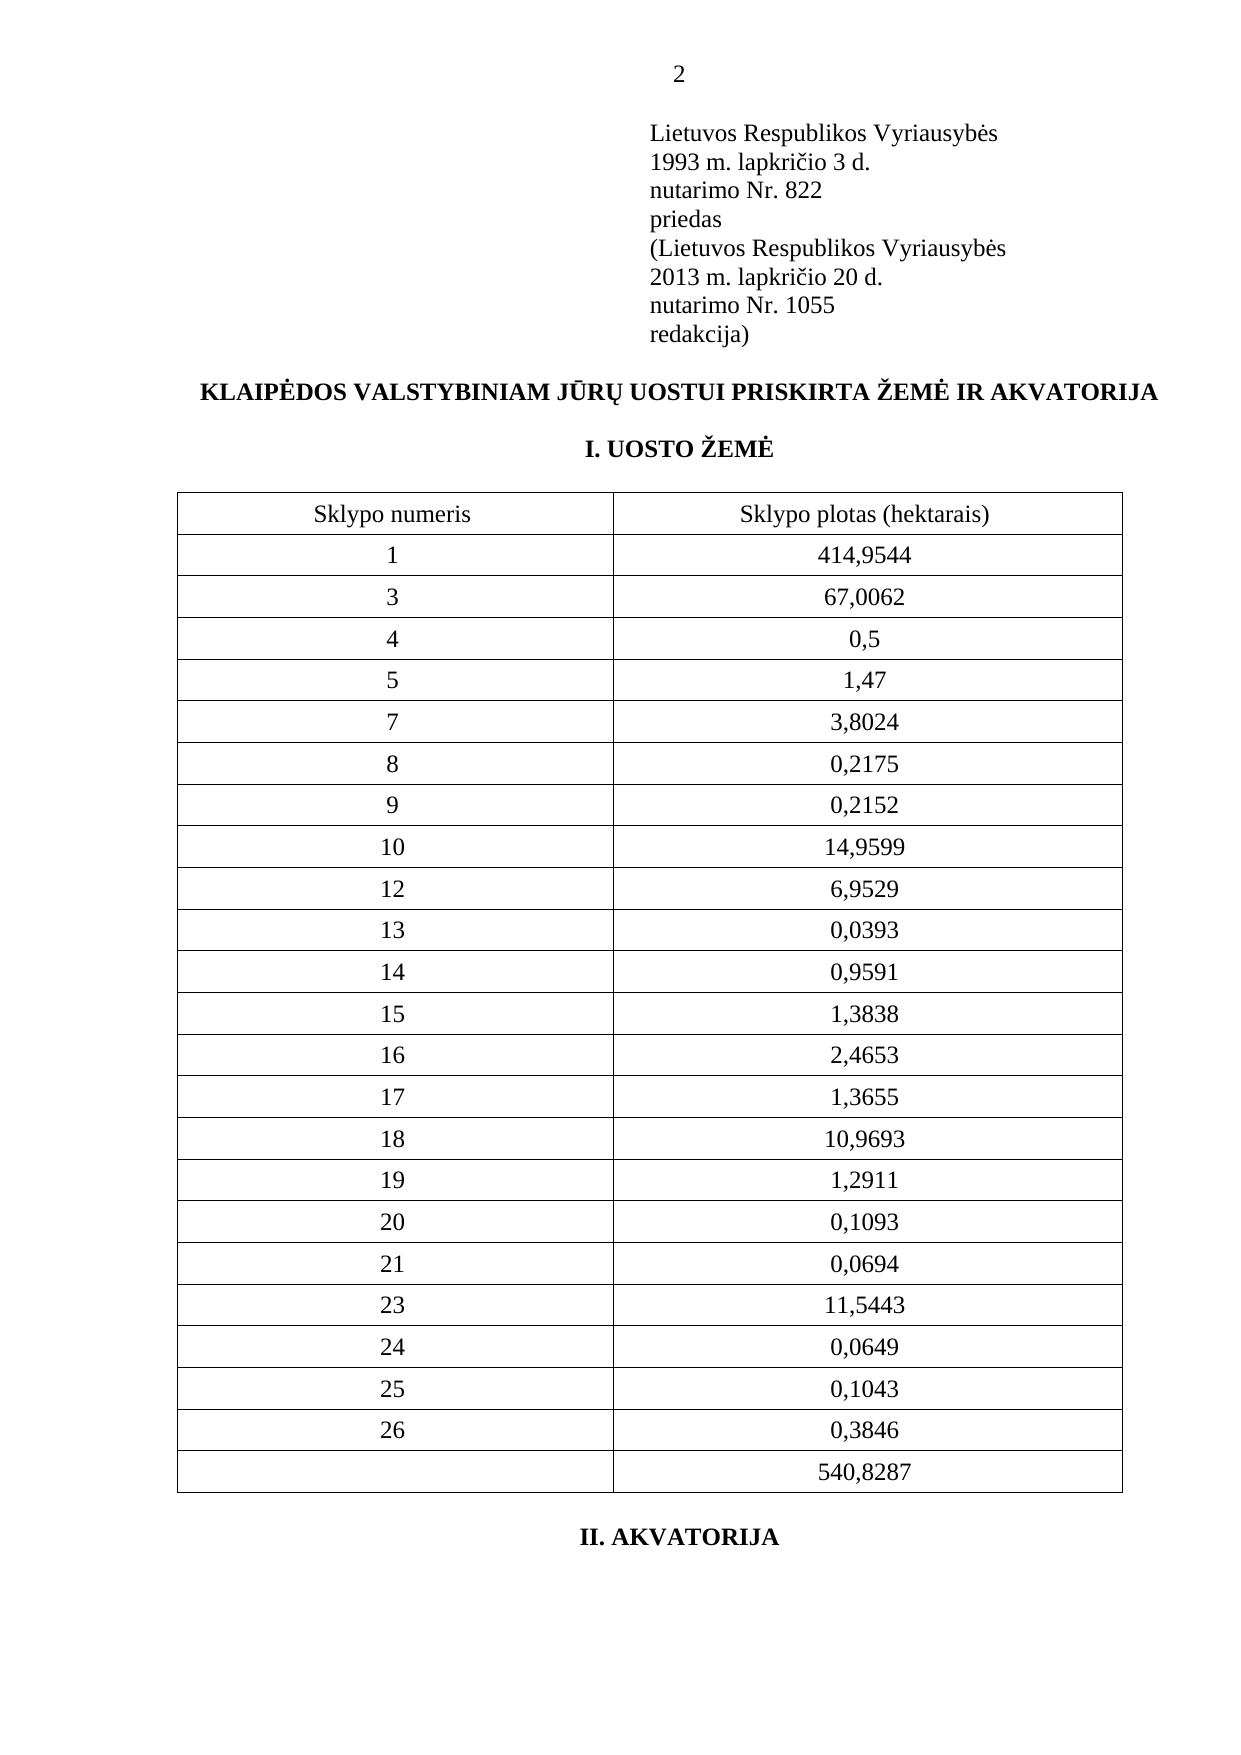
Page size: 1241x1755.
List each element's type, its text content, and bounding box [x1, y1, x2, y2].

table_cell 13 [178, 910, 613, 950]
text 2013 m. lapkričio 20 d. [649, 262, 1181, 291]
table_cell [178, 1451, 613, 1492]
table_cell 17 [178, 1076, 613, 1117]
table_cell 11,5443 [614, 1285, 1122, 1325]
table_cell 24 [178, 1326, 613, 1367]
text nutarimo Nr. 822 [649, 176, 1181, 204]
table_cell 18 [178, 1118, 613, 1158]
table_cell 14,9599 [614, 826, 1122, 867]
table_cell 0,2152 [614, 785, 1122, 825]
table_cell 1,2911 [614, 1160, 1122, 1200]
table_cell 10 [178, 826, 613, 867]
table_cell 10,9693 [614, 1118, 1122, 1158]
table_cell 19 [178, 1160, 613, 1200]
text priedas [649, 204, 1181, 233]
table_header Sklypo numeris [178, 493, 613, 533]
table_cell 5 [178, 660, 613, 700]
table_cell 414,9544 [614, 535, 1122, 575]
table_cell 7 [178, 701, 613, 742]
table_cell 4 [178, 618, 613, 658]
table_cell 23 [178, 1285, 613, 1325]
table_cell 2,4653 [614, 1035, 1122, 1075]
table_cell 25 [178, 1368, 613, 1408]
table_cell 0,1093 [614, 1201, 1122, 1242]
table_cell 12 [178, 868, 613, 908]
table_cell 15 [178, 993, 613, 1033]
text klaipėdos valstybiniam jūrų uostui priskirta ŽEMĖ ir akvatorija [177, 377, 1181, 406]
text redakcija) [649, 319, 1181, 348]
table_cell 1,3838 [614, 993, 1122, 1033]
table_cell 26 [178, 1410, 613, 1450]
table_cell 67,0062 [614, 576, 1122, 617]
table_cell 21 [178, 1243, 613, 1283]
table_cell 540,8287 [614, 1451, 1122, 1492]
table_cell 14 [178, 951, 613, 992]
table_cell 0,1043 [614, 1368, 1122, 1408]
table_header Sklypo plotas (hektarais) [614, 493, 1122, 533]
text (Lietuvos Respublikos Vyriausybės [649, 233, 1181, 262]
table_cell 3 [178, 576, 613, 617]
table_cell 0,3846 [614, 1410, 1122, 1450]
table_cell 1 [178, 535, 613, 575]
table_cell 0,9591 [614, 951, 1122, 992]
table_cell 9 [178, 785, 613, 825]
table_cell 20 [178, 1201, 613, 1242]
table_cell 0,0649 [614, 1326, 1122, 1367]
text nutarimo Nr. 1055 [649, 291, 1181, 319]
table_cell 0,5 [614, 618, 1122, 658]
table_cell 3,8024 [614, 701, 1122, 742]
table_cell 0,0694 [614, 1243, 1122, 1283]
table_cell 8 [178, 743, 613, 783]
table_cell 1,47 [614, 660, 1122, 700]
text Lietuvos Respublikos Vyriausybės [649, 118, 1181, 147]
table_cell 16 [178, 1035, 613, 1075]
table_cell 1,3655 [614, 1076, 1122, 1117]
table_cell 0,2175 [614, 743, 1122, 783]
table_cell 6,9529 [614, 868, 1122, 908]
text 1993 m. lapkričio 3 d. [649, 147, 1181, 176]
text I. UOSTO ŽEMĖ [177, 434, 1181, 463]
text II. AKVATORIJA [177, 1522, 1181, 1550]
table_cell 0,0393 [614, 910, 1122, 950]
